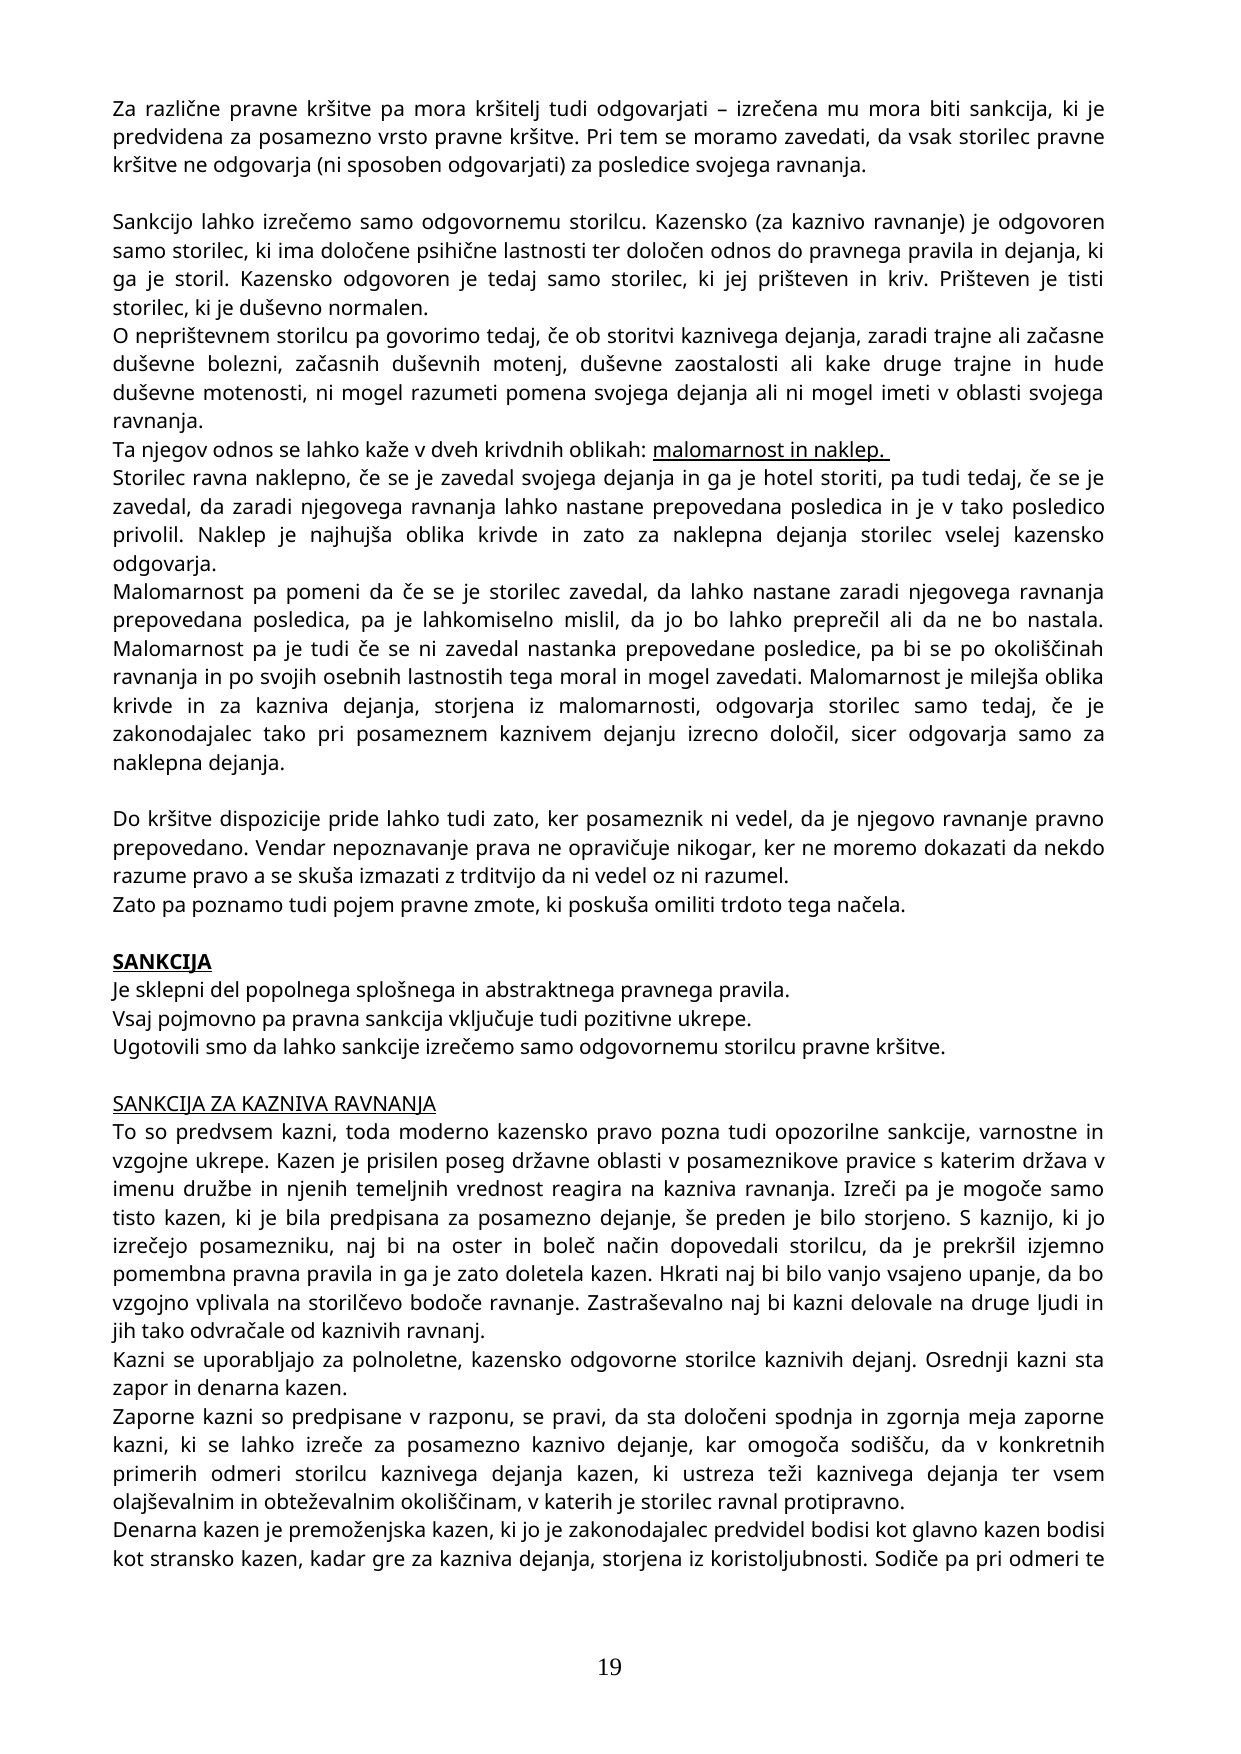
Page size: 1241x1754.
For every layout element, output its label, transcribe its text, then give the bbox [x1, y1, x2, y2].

text Zato pa poznamo tudi pojem pravne zmote, ki poskuša omiliti trdoto tega načela. [112, 890, 1106, 918]
text To so predvsem kazni, toda moderno kazensko pravo pozna tudi opozorilne sankcije, varnostne in vzgojne ukrepe. Kazen je prisilen poseg državne oblasti v posameznikove pravice s katerim država v imenu družbe in njenih temeljnih vrednost reagira na kazniva ravnanja. Izreči pa je mogoče samo tisto kazen, ki je bila predpisana za posamezno dejanje, še preden je bilo storjeno. S kaznijo, ki jo izrečejo posamezniku, naj bi na oster in boleč način dopovedali storilcu, da je prekršil izjemno pomembna pravna pravila in ga je zato doletela kazen. Hkrati naj bi bilo vanjo vsajeno upanje, da bo vzgojno vplivala na storilčevo bodoče ravnanje. Zastraševalno naj bi kazni delovale na druge ljudi in jih tako odvračale od kaznivih ravnanj. [112, 1117, 1106, 1345]
subtitle SANKCIJA [112, 947, 1106, 975]
text Zaporne kazni so predpisane v razponu, se pravi, da sta določeni spodnja in zgornja meja zaporne kazni, ki se lahko izreče za posamezno kaznivo dejanje, kar omogoča sodišču, da v konkretnih primerih odmeri storilcu kaznivega dejanja kazen, ki ustreza teži kaznivega dejanja ter vsem olajševalnim in obteževalnim okoliščinam, v katerih je storilec ravnal protipravno. [112, 1402, 1106, 1516]
text Sankcijo lahko izrečemo samo odgovornemu storilcu. Kazensko (za kaznivo ravnanje) je odgovoren samo storilec, ki ima določene psihične lastnosti ter določen odnos do pravnega pravila in dejanja, ki ga je storil. Kazensko odgovoren je tedaj samo storilec, ki jej prišteven in kriv. Prišteven je tisti storilec, ki je duševno normalen. [112, 207, 1106, 321]
text O neprištevnem storilcu pa govorimo tedaj, če ob storitvi kaznivega dejanja, zaradi trajne ali začasne duševne bolezni, začasnih duševnih motenj, duševne zaostalosti ali kake druge trajne in hude duševne motenosti, ni mogel razumeti pomena svojega dejanja ali ni mogel imeti v oblasti svojega ravnanja. [112, 321, 1106, 435]
text Ta njegov odnos se lahko kaže v dveh krivdnih oblikah: malomarnost in naklep. [112, 435, 1106, 463]
subtitle SANKCIJA ZA KAZNIVA RAVNANJA [112, 1089, 1106, 1117]
text Je sklepni del popolnega splošnega in abstraktnega pravnega pravila. [112, 975, 1106, 1004]
text Ugotovili smo da lahko sankcije izrečemo samo odgovornemu storilcu pravne kršitve. [112, 1032, 1106, 1061]
text Storilec ravna naklepno, če se je zavedal svojega dejanja in ga je hotel storiti, pa tudi tedaj, če se je zavedal, da zaradi njegovega ravnanja lahko nastane prepovedana posledica in je v tako posledico privolil. Naklep je najhujša oblika krivde in zato za naklepna dejanja storilec vselej kazensko odgovarja. [112, 463, 1106, 577]
text Do kršitve dispozicije pride lahko tudi zato, ker posameznik ni vedel, da je njegovo ravnanje pravno prepovedano. Vendar nepoznavanje prava ne opravičuje nikogar, ker ne moremo dokazati da nekdo razume pravo a se skuša izmazati z trditvijo da ni vedel oz ni razumel. [112, 804, 1106, 890]
text Za različne pravne kršitve pa mora kršitelj tudi odgovarjati – izrečena mu mora biti sankcija, ki je predvidena za posamezno vrsto pravne kršitve. Pri tem se moramo zavedati, da vsak storilec pravne kršitve ne odgovarja (ni sposoben odgovarjati) za posledice svojega ravnanja. [112, 94, 1106, 179]
text Vsaj pojmovno pa pravna sankcija vključuje tudi pozitivne ukrepe. [112, 1004, 1106, 1032]
text Kazni se uporabljajo za polnoletne, kazensko odgovorne storilce kaznivih dejanj. Osrednji kazni sta zapor in denarna kazen. [112, 1345, 1106, 1402]
text Malomarnost pa pomeni da če se je storilec zavedal, da lahko nastane zaradi njegovega ravnanja prepovedana posledica, pa je lahkomiselno mislil, da jo bo lahko preprečil ali da ne bo nastala. Malomarnost pa je tudi če se ni zavedal nastanka prepovedane posledice, pa bi se po okoliščinah ravnanja in po svojih osebnih lastnostih tega moral in mogel zavedati. Malomarnost je milejša oblika krivde in za kazniva dejanja, storjena iz malomarnosti, odgovarja storilec samo tedaj, če je zakonodajalec tako pri posameznem kaznivem dejanju izrecno določil, sicer odgovarja samo za naklepna dejanja. [112, 577, 1106, 776]
text Denarna kazen je premoženjska kazen, ki jo je zakonodajalec predvidel bodisi kot glavno kazen bodisi kot stransko kazen, kadar gre za kazniva dejanja, storjena iz koristoljubnosti. Sodiče pa pri odmeri te [112, 1516, 1106, 1572]
